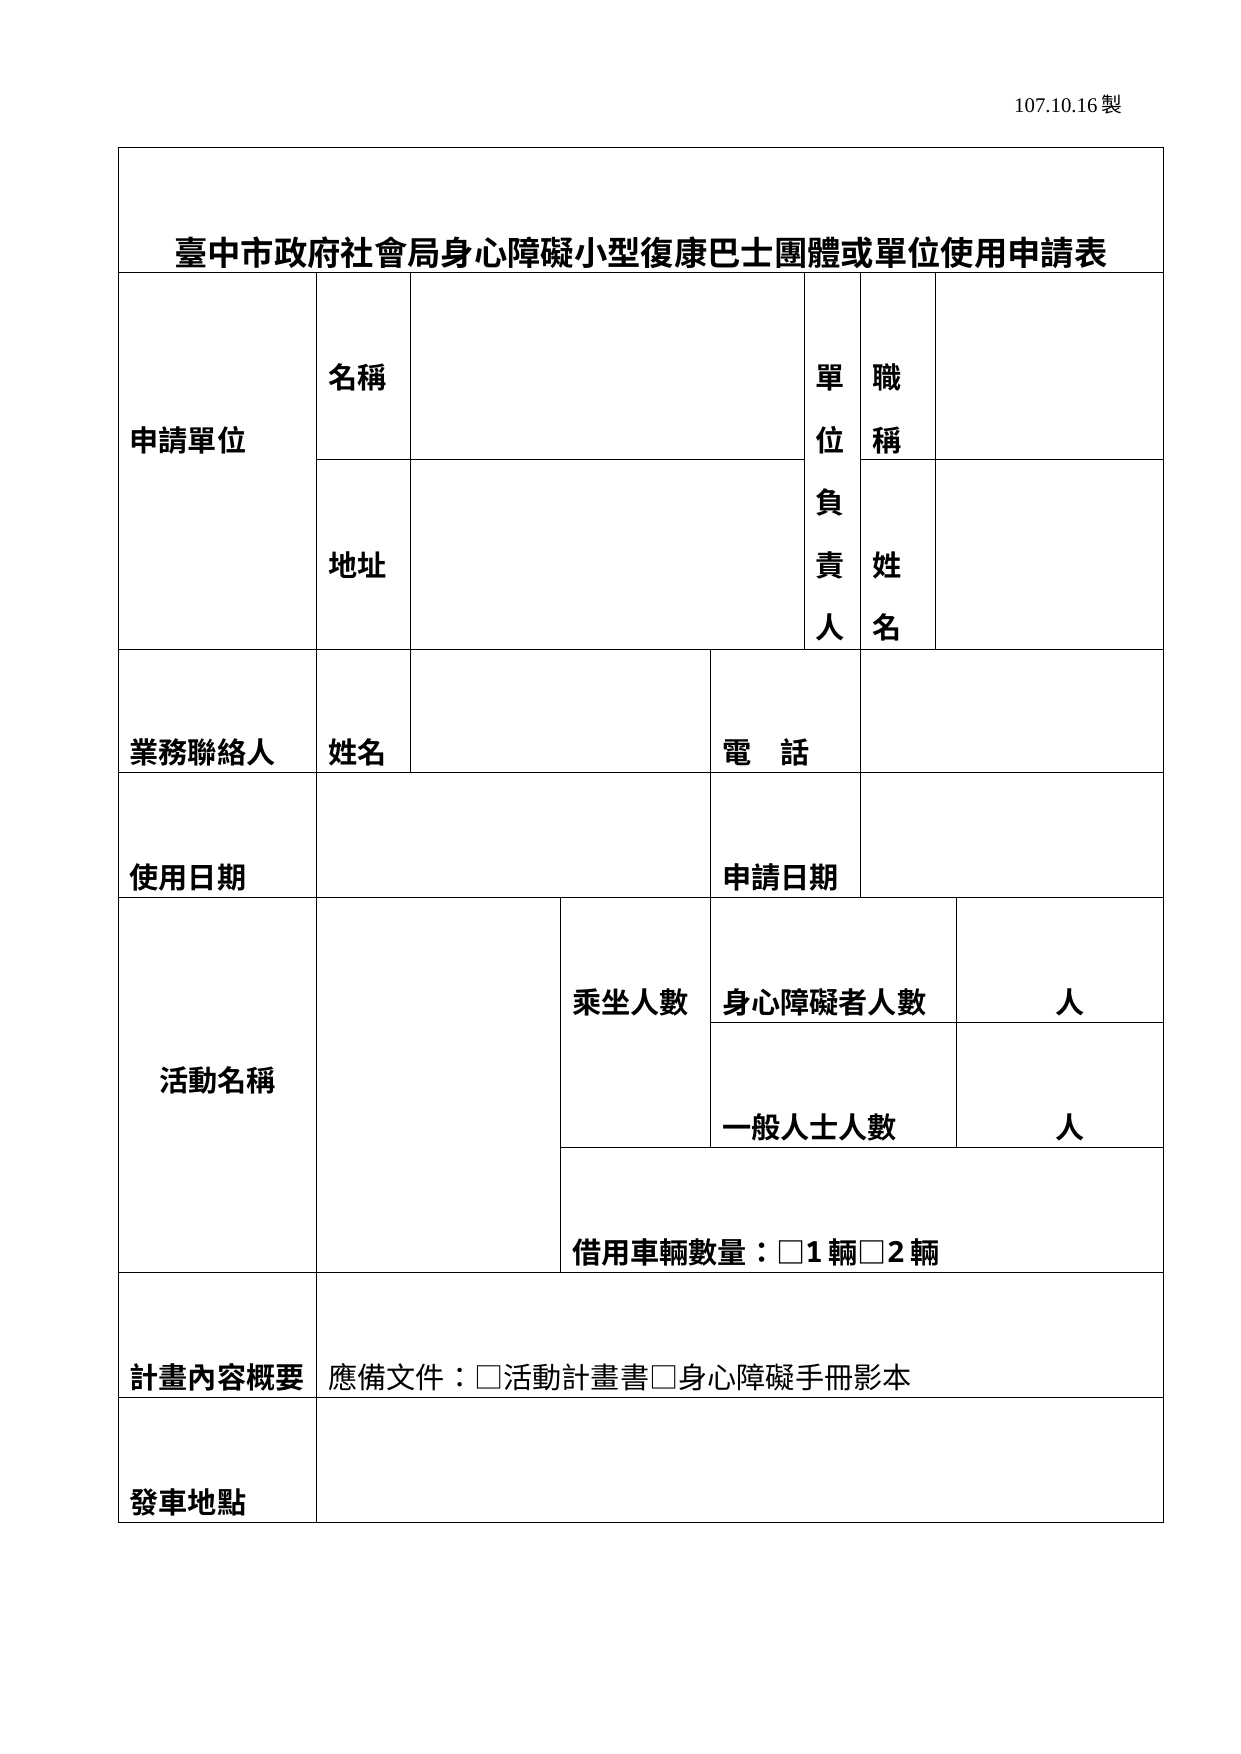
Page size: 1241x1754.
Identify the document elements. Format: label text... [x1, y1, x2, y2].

table_cell 活動名稱 [119, 898, 316, 1272]
table_cell [317, 898, 560, 1272]
table_cell 乘坐人數 [561, 898, 710, 1147]
table_cell 使用日期 [119, 773, 316, 897]
table_header 臺中市政府社會局身心障礙小型復康巴士團體或單位使用申請表 [119, 148, 1163, 272]
table_cell 單位負 責人 [805, 273, 860, 649]
table_cell [936, 460, 1163, 649]
table_cell [861, 650, 1163, 772]
table_cell 申請日期 [711, 773, 860, 897]
table_cell 人 [957, 898, 1163, 1022]
table_cell 業務聯絡人 [119, 650, 316, 772]
table_cell 發車地點 [119, 1398, 316, 1522]
table_cell 人 [957, 1023, 1163, 1147]
table_cell [317, 1398, 1163, 1522]
table_cell 一般人士人數 [711, 1023, 956, 1147]
table_cell [317, 773, 710, 897]
table_cell 應備文件：□活動計畫書□身心障礙手冊影本 [317, 1273, 1163, 1397]
table_cell [936, 273, 1163, 459]
table_cell 電 話 [711, 650, 860, 772]
table_cell 姓名 [861, 460, 935, 649]
table_cell [411, 460, 804, 649]
table_cell 申請單位 [119, 273, 316, 649]
table_cell 職稱 [861, 273, 935, 459]
table_cell 地址 [317, 460, 410, 649]
table_cell 名稱 [317, 273, 410, 459]
table_cell 姓名 [317, 650, 410, 772]
table_cell [411, 273, 804, 459]
table_cell 借用車輛數量：□1輛□2輛 [561, 1148, 1163, 1272]
table_cell [411, 650, 710, 772]
table_cell 身心障礙者人數 [711, 898, 956, 1022]
table_cell 計畫內容概要 [119, 1273, 316, 1397]
table_cell [861, 773, 1163, 897]
